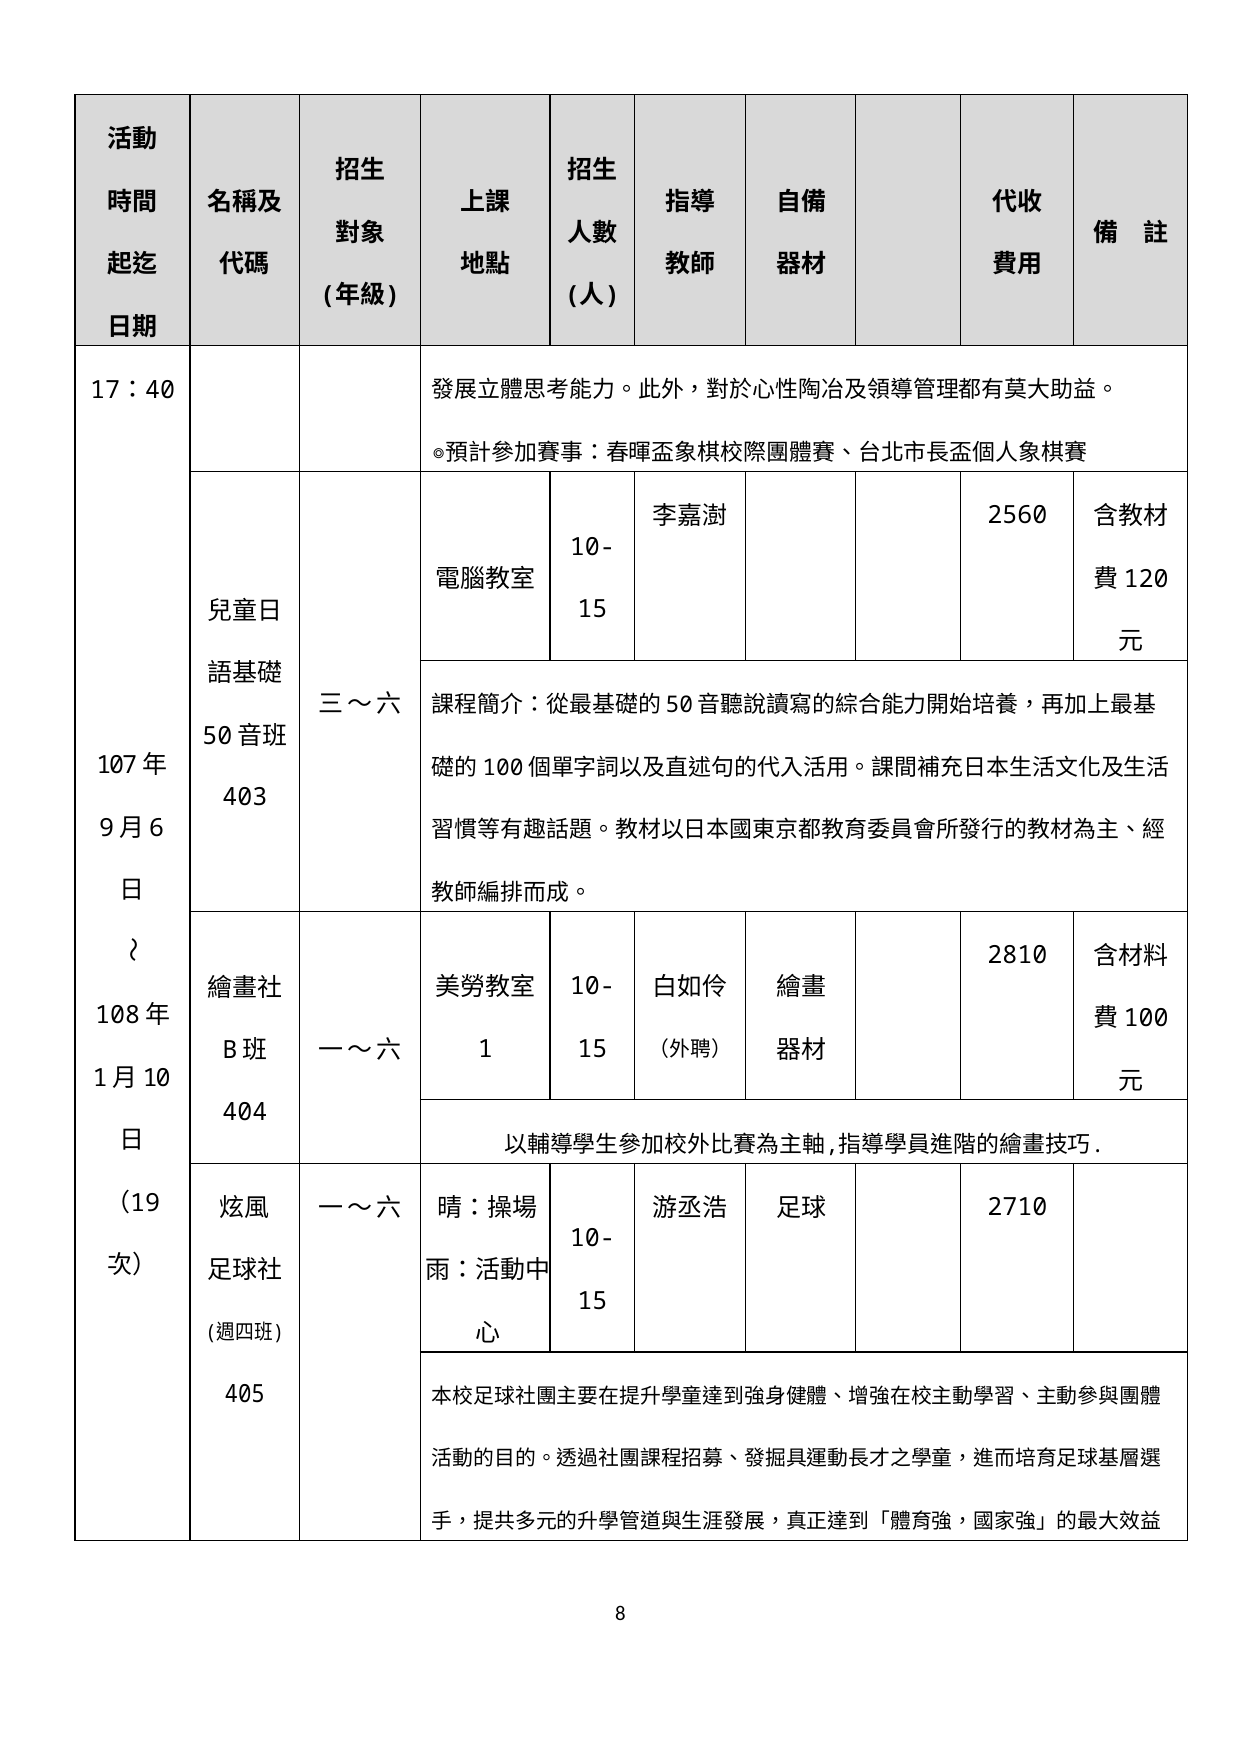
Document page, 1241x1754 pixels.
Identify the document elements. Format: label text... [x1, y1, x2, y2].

table_cell 繪畫社 B班 404 [191, 912, 299, 1163]
table_header 招生 人數(人) [551, 95, 634, 345]
table_header 自備 器材 [746, 95, 855, 345]
table_cell 以輔導學生參加校外比賽為主軸,指導學員進階的繪畫技巧. [421, 1100, 1187, 1163]
table_cell 游丞浩 [635, 1164, 745, 1351]
table_cell 發展立體思考能力。此外，對於心性陶冶及領導管理都有莫大助益。 ◎預計參加賽事：春暉盃象棋校際團體賽、台北市長盃個人象棋賽 [421, 346, 1187, 471]
table_cell 繪畫 器材 [746, 912, 855, 1099]
table_cell 10-15 [551, 1164, 634, 1351]
table_cell 2710 [961, 1164, 1073, 1351]
table_header 備 註 [1074, 95, 1187, 345]
table_cell 含教材費120元 [1074, 472, 1187, 660]
table_cell 三～六 [300, 472, 420, 911]
table_cell 本校足球社團主要在提升學童達到強身健體、增強在校主動學習、主動參與團體活動的目的。透過社團課程招募、發掘具運動長才之學童，進而培育足球基層選手，提共多元的升學管道與生涯發展，真正達到「體育強，國家強」的最大效益 [421, 1353, 1187, 1540]
table_cell 2560 [961, 472, 1073, 660]
table_header 代收 費用 [961, 95, 1073, 345]
table_header [856, 95, 960, 345]
table_cell 電腦教室 [421, 472, 549, 660]
table_cell [856, 912, 960, 1099]
table_cell 炫風 足球社 (週四班) 405 [191, 1164, 299, 1540]
table_header 活動 時間 起迄 日期 [76, 95, 189, 345]
table_cell 2810 [961, 912, 1073, 1099]
table_cell 一～六 [300, 912, 420, 1163]
table_cell 10-15 [551, 472, 634, 660]
table_cell 美勞教室1 [421, 912, 549, 1099]
table_cell 晴：操場 雨：活動中心 [421, 1164, 549, 1351]
table_header 名稱及代碼 [191, 95, 299, 345]
table_cell [856, 472, 960, 660]
table_cell [300, 346, 420, 471]
table_cell 含材料費100元 [1074, 912, 1187, 1099]
table_cell 兒童日語基礎50音班 403 [191, 472, 299, 911]
table_cell [191, 346, 299, 471]
table_cell 一～六 [300, 1164, 420, 1540]
table_cell 課程簡介：從最基礎的50音聽說讀寫的綜合能力開始培養，再加上最基礎的100個單字詞以及直述句的代入活用。課間補充日本生活文化及生活習慣等有趣話題。教材以日本國東京都教育委員會所發行的教材為主、經教師編排而成。 [421, 661, 1187, 911]
table_cell 李嘉澍 [635, 472, 745, 660]
table_cell [856, 1164, 960, 1351]
table_cell 白如伶 （外聘） [635, 912, 745, 1099]
table_cell 10-15 [551, 912, 634, 1099]
table_cell [1074, 1164, 1187, 1351]
table_header 上課 地點 [421, 95, 549, 345]
table_header 招生 對象 (年級) [300, 95, 420, 345]
table_cell 足球 [746, 1164, 855, 1351]
table_cell 17：40 107年 9月6日 ～ 108年 1月10日 （19次） [76, 346, 189, 1540]
table_cell [746, 472, 855, 660]
table_header 指導 教師 [635, 95, 745, 345]
